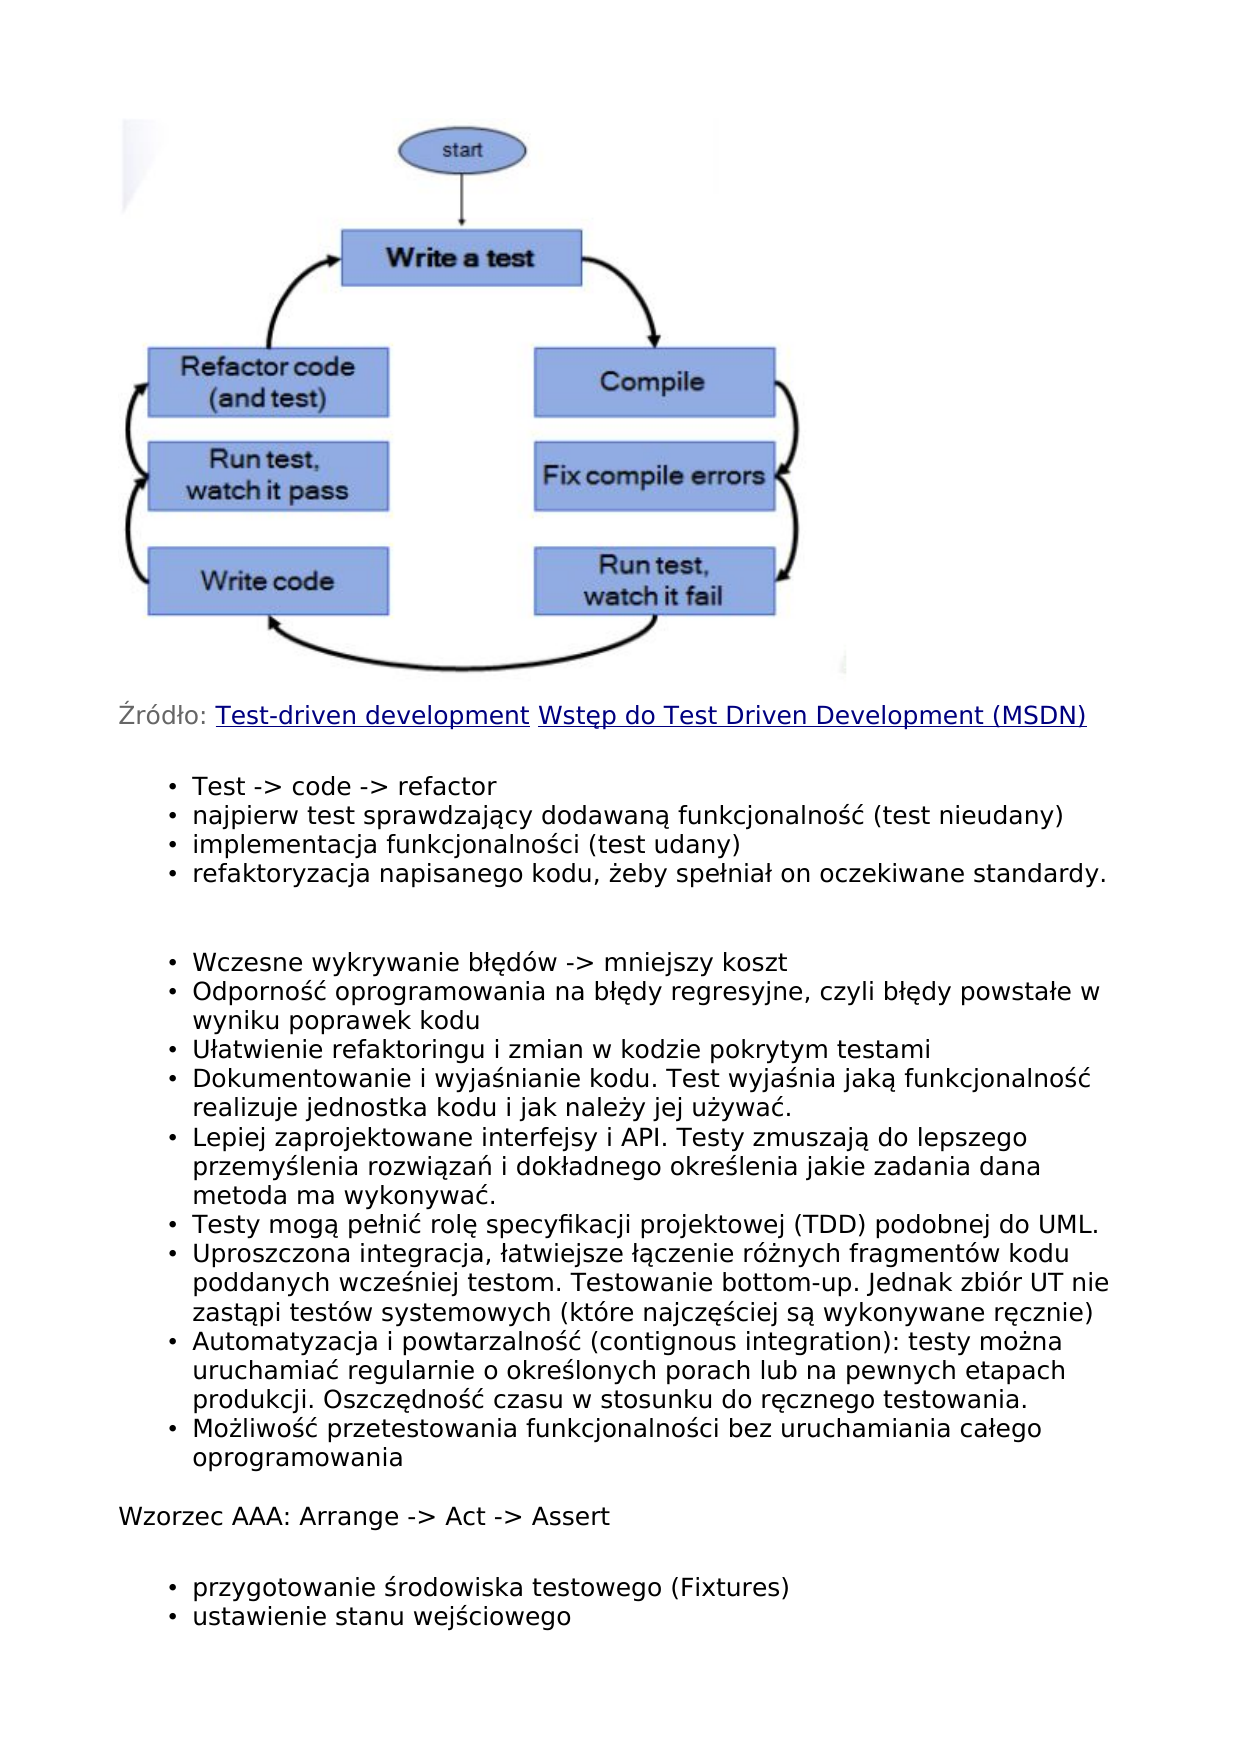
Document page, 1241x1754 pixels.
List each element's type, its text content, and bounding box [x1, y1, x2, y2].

list Wczesne wykrywanie błędów -> mniejszy koszt [177, 948, 1122, 977]
list implementacja funkcjonalności (test udany) [177, 830, 1122, 859]
picture [118, 118, 847, 689]
list ustawienie stanu wejściowego [177, 1602, 1122, 1632]
list Lepiej zaprojektowane interfejsy i API. Testy zmuszają do lepszego przemyślenia rozwiązań i dokładnego określenia jakie zadania dana metoda ma wykonywać. [177, 1123, 1122, 1210]
text Źródło: Test-driven development Wstęp do Test Driven Development (MSDN) [118, 701, 1122, 730]
list Uproszczona integracja, łatwiejsze łączenie różnych fragmentów kodu poddanych wcześniej testom. Testowanie bottom-up. Jednak zbiór UT nie zastąpi testów systemowych (które najczęściej są wykonywane ręcznie) [177, 1239, 1122, 1327]
list Możliwość przetestowania funkcjonalności bez uruchamiania całego oprogramowania [177, 1414, 1122, 1473]
list przygotowanie środowiska testowego (Fixtures) [177, 1573, 1122, 1602]
list Dokumentowanie i wyjaśnianie kodu. Test wyjaśnia jaką funkcjonalność realizuje jednostka kodu i jak należy jej używać. [177, 1064, 1122, 1123]
list Ułatwienie refaktoringu i zmian w kodzie pokrytym testami [177, 1035, 1122, 1064]
text Wzorzec AAA: Arrange -> Act -> Assert [118, 1502, 1122, 1531]
list Automatyzacja i powtarzalność (contignous integration): testy można uruchamiać regularnie o określonych porach lub na pewnych etapach produkcji. Oszczędność czasu w stosunku do ręcznego testowania. [177, 1327, 1122, 1414]
list Testy mogą pełnić rolę specyfikacji projektowej (TDD) podobnej do UML. [177, 1210, 1122, 1239]
list najpierw test sprawdzający dodawaną funkcjonalność (test nieudany) [177, 801, 1122, 830]
list Odporność oprogramowania na błędy regresyjne, czyli błędy powstałe w wyniku poprawek kodu [177, 977, 1122, 1035]
list refaktoryzacja napisanego kodu, żeby spełniał on oczekiwane standardy. [177, 859, 1122, 889]
list Test -> code -> refactor [177, 772, 1122, 801]
